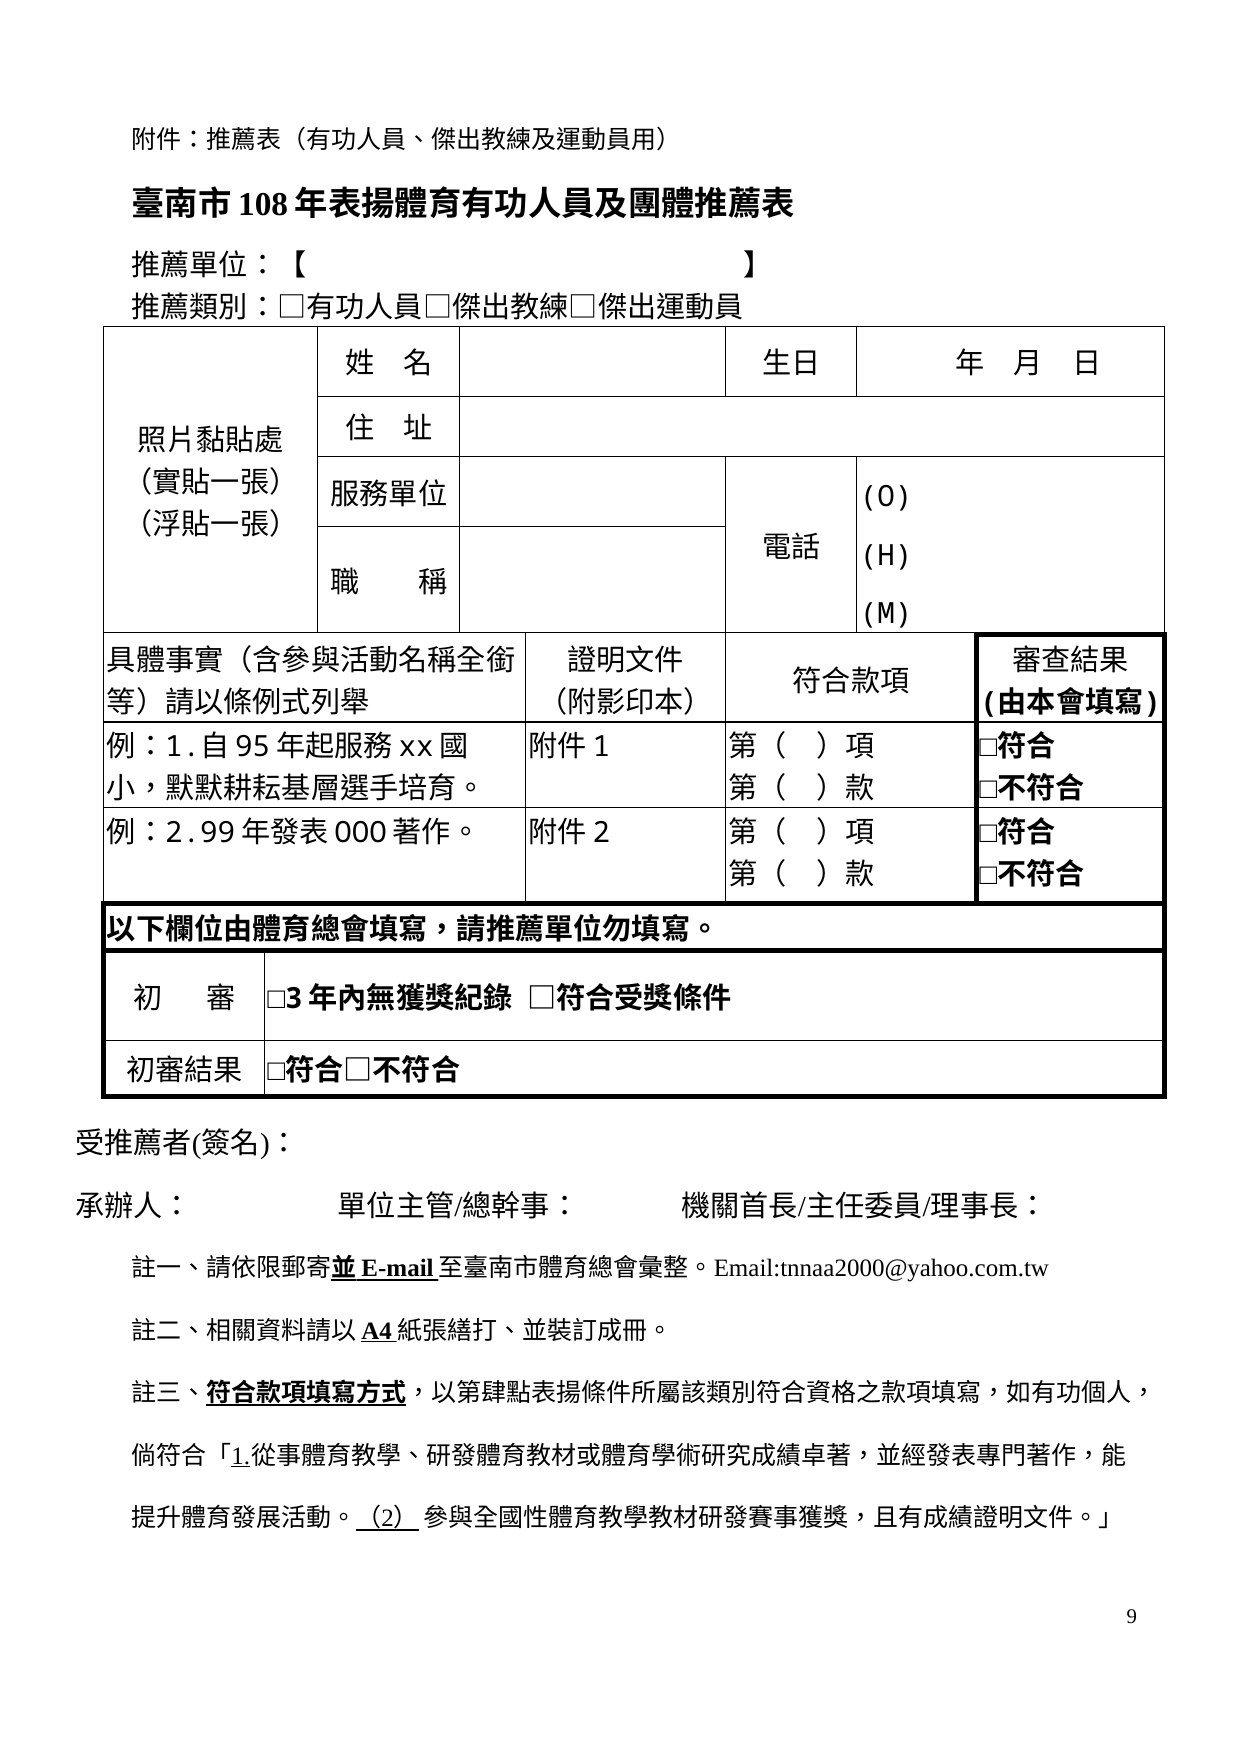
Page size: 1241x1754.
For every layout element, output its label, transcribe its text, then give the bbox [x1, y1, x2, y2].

table_cell [460, 457, 725, 526]
table_cell 第（ ）項 第（ ）款 [726, 808, 974, 901]
table_cell 職 稱 [318, 527, 459, 632]
table_cell 附件1 [526, 723, 725, 807]
text 承辦人： 單位主管/總幹事： 機關首長/主任委員/理事長： [75, 1162, 1137, 1224]
text 附件：推薦表（有功人員、傑出教練及運動員用） [131, 96, 1137, 159]
table_cell (O) (H) (M) [857, 457, 1164, 632]
text 受推薦者(簽名)： [75, 1099, 1137, 1162]
text 推薦單位：【 】 [131, 221, 1137, 284]
table_header 照片黏貼處 （實貼一張） （浮貼一張） [104, 327, 317, 632]
table_cell 服務單位 [318, 457, 459, 526]
table_cell □符合 □不符合 [979, 723, 1162, 807]
table_cell 電話 [726, 457, 856, 632]
table_cell 審查結果 (由本會填寫) [979, 637, 1162, 721]
table_cell 例：1.自95年起服務xx國小，默默耕耘基層選手培育。 [104, 723, 525, 807]
table_cell 第（ ）項 第（ ）款 [726, 723, 974, 807]
table_cell □符合□不符合 [265, 1041, 1162, 1094]
table_header 姓 名 [318, 327, 459, 396]
table_cell 初 審 [106, 953, 264, 1040]
table_header 生日 [726, 327, 856, 396]
text 推薦類別：□有功人員□傑出教練□傑出運動員 [131, 284, 1137, 326]
table_cell 住 址 [318, 397, 459, 456]
table_cell 具體事實（含參與活動名稱全銜等）請以條例式列舉 [104, 633, 525, 721]
table_header [460, 327, 725, 396]
table_cell □符合 □不符合 [979, 808, 1162, 901]
table_cell 初審結果 [106, 1041, 264, 1094]
table_cell 例：2.99年發表OOO著作。 [104, 808, 525, 901]
table_cell 符合款項 [726, 633, 974, 721]
text 註一、請依限郵寄並E-mail至臺南市體育總會彙整。Email:tnnaa2000@yahoo.com.tw [131, 1224, 1137, 1287]
text 註三、符合款項填寫方式，以第肆點表揚條件所屬該類別符合資格之款項填寫，如有功個人，倘符合「1. 從事體育教學、研發體育教材或體育學術研究成績卓著，並經發表專門著作，能提升體育發展活動。（2） 參與全國性體育教學教材研發賽事獲獎，且有成績證明文件。」者，則填寫第1項第2款，填寫時不以一項為限。 [131, 1349, 1137, 1537]
table_cell 附件2 [526, 808, 725, 901]
table_cell [460, 527, 725, 632]
table_cell 證明文件 （附影印本） [526, 633, 725, 721]
table_cell [460, 397, 1164, 456]
text 註二、相關資料請以A4紙張繕打、並裝訂成冊。 [131, 1287, 1137, 1349]
table_cell 以下欄位由體育總會填寫，請推薦單位勿填寫。 [106, 906, 1162, 948]
table_cell □3年內無獲獎紀錄 □符合受獎條件 [265, 953, 1162, 1040]
text 臺南市108年表揚體育有功人員及團體推薦表 [131, 159, 1137, 221]
table_header 年 月 日 [857, 327, 1164, 396]
